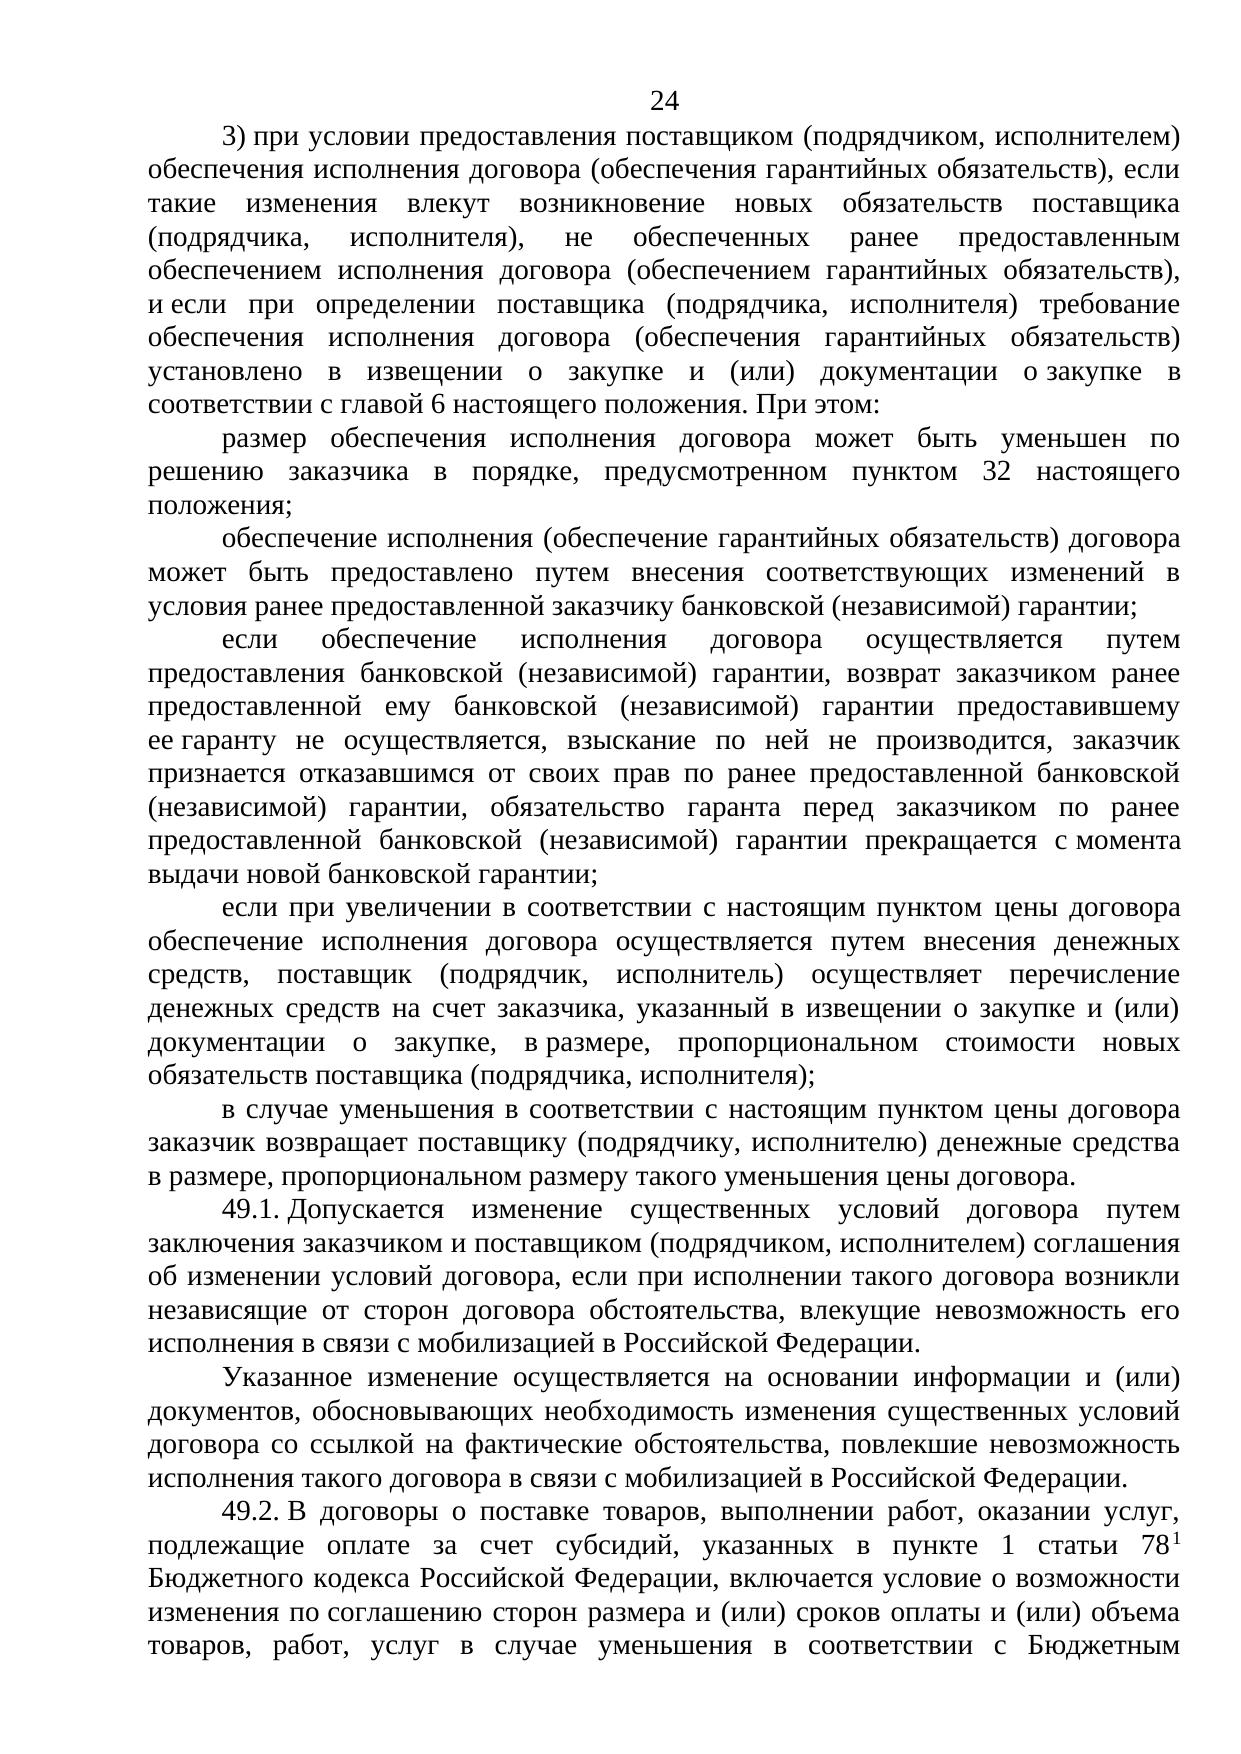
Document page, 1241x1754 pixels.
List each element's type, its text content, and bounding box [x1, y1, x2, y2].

text размер обеспечения исполнения договора может быть уменьшен по решению заказчика в порядке, предусмотренном пунктом 32 настоящего положения; [148, 420, 1181, 521]
text в случае уменьшения в соответствии с настоящим пунктом цены договора заказчик возвращает поставщику (подрядчику, исполнителю) денежные средства в размере, пропорциональном размеру такого уменьшения цены договора. [148, 1091, 1181, 1191]
text 49.2. В договоры о поставке товаров, выполнении работ, оказании услуг, подлежащие оплате за счет субсидий, указанных в пункте 1 статьи 781 Бюджетного кодекса Российской Федерации, включается условие о возможности изменения по соглашению сторон размера и (или) сроков оплаты и (или) объема товаров, работ, услуг в случае уменьшения в соответствии с Бюджетным [148, 1493, 1181, 1661]
text Указанное изменение осуществляется на основании информации и (или) документов, обосновывающих необходимость изменения существенных условий договора со ссылкой на фактические обстоятельства, повлекшие невозможность исполнения такого договора в связи с мобилизацией в Российской Федерации. [148, 1359, 1181, 1493]
text 3) при условии предоставления поставщиком (подрядчиком, исполнителем) обеспечения исполнения договора (обеспечения гарантийных обязательств), если такие изменения влекут возникновение новых обязательств поставщика (подрядчика, исполнителя), не обеспеченных ранее предоставленным обеспечением исполнения договора (обеспечением гарантийных обязательств), и если при определении поставщика (подрядчика, исполнителя) требование обеспечения исполнения договора (обеспечения гарантийных обязательств) установлено в извещении о закупке и (или) документации о закупке в соответствии с главой 6 настоящего положения. При этом: [148, 118, 1181, 420]
text если при увеличении в соответствии с настоящим пунктом цены договора обеспечение исполнения договора осуществляется путем внесения денежных средств, поставщик (подрядчик, исполнитель) осуществляет перечисление денежных средств на счет заказчика, указанный в извещении о закупке и (или) документации о закупке, в размере, пропорциональном стоимости новых обязательств поставщика (подрядчика, исполнителя); [148, 889, 1181, 1091]
text если обеспечение исполнения договора осуществляется путем предоставления банковской (независимой) гарантии, возврат заказчиком ранее предоставленной ему банковской (независимой) гарантии предоставившему ее гаранту не осуществляется, взыскание по ней не производится, заказчик признается отказавшимся от своих прав по ранее предоставленной банковской (независимой) гарантии, обязательство гаранта перед заказчиком по ранее предоставленной банковской (независимой) гарантии прекращается с момента выдачи новой банковской гарантии; [148, 621, 1181, 889]
text обеспечение исполнения (обеспечение гарантийных обязательств) договора может быть предоставлено путем внесения соответствующих изменений в условия ранее предоставленной заказчику банковской (независимой) гарантии; [148, 521, 1181, 621]
text 49.1. Допускается изменение существенных условий договора путем заключения заказчиком и поставщиком (подрядчиком, исполнителем) соглашения об изменении условий договора, если при исполнении такого договора возникли независящие от сторон договора обстоятельства, влекущие невозможность его исполнения в связи с мобилизацией в Российской Федерации. [148, 1191, 1181, 1359]
